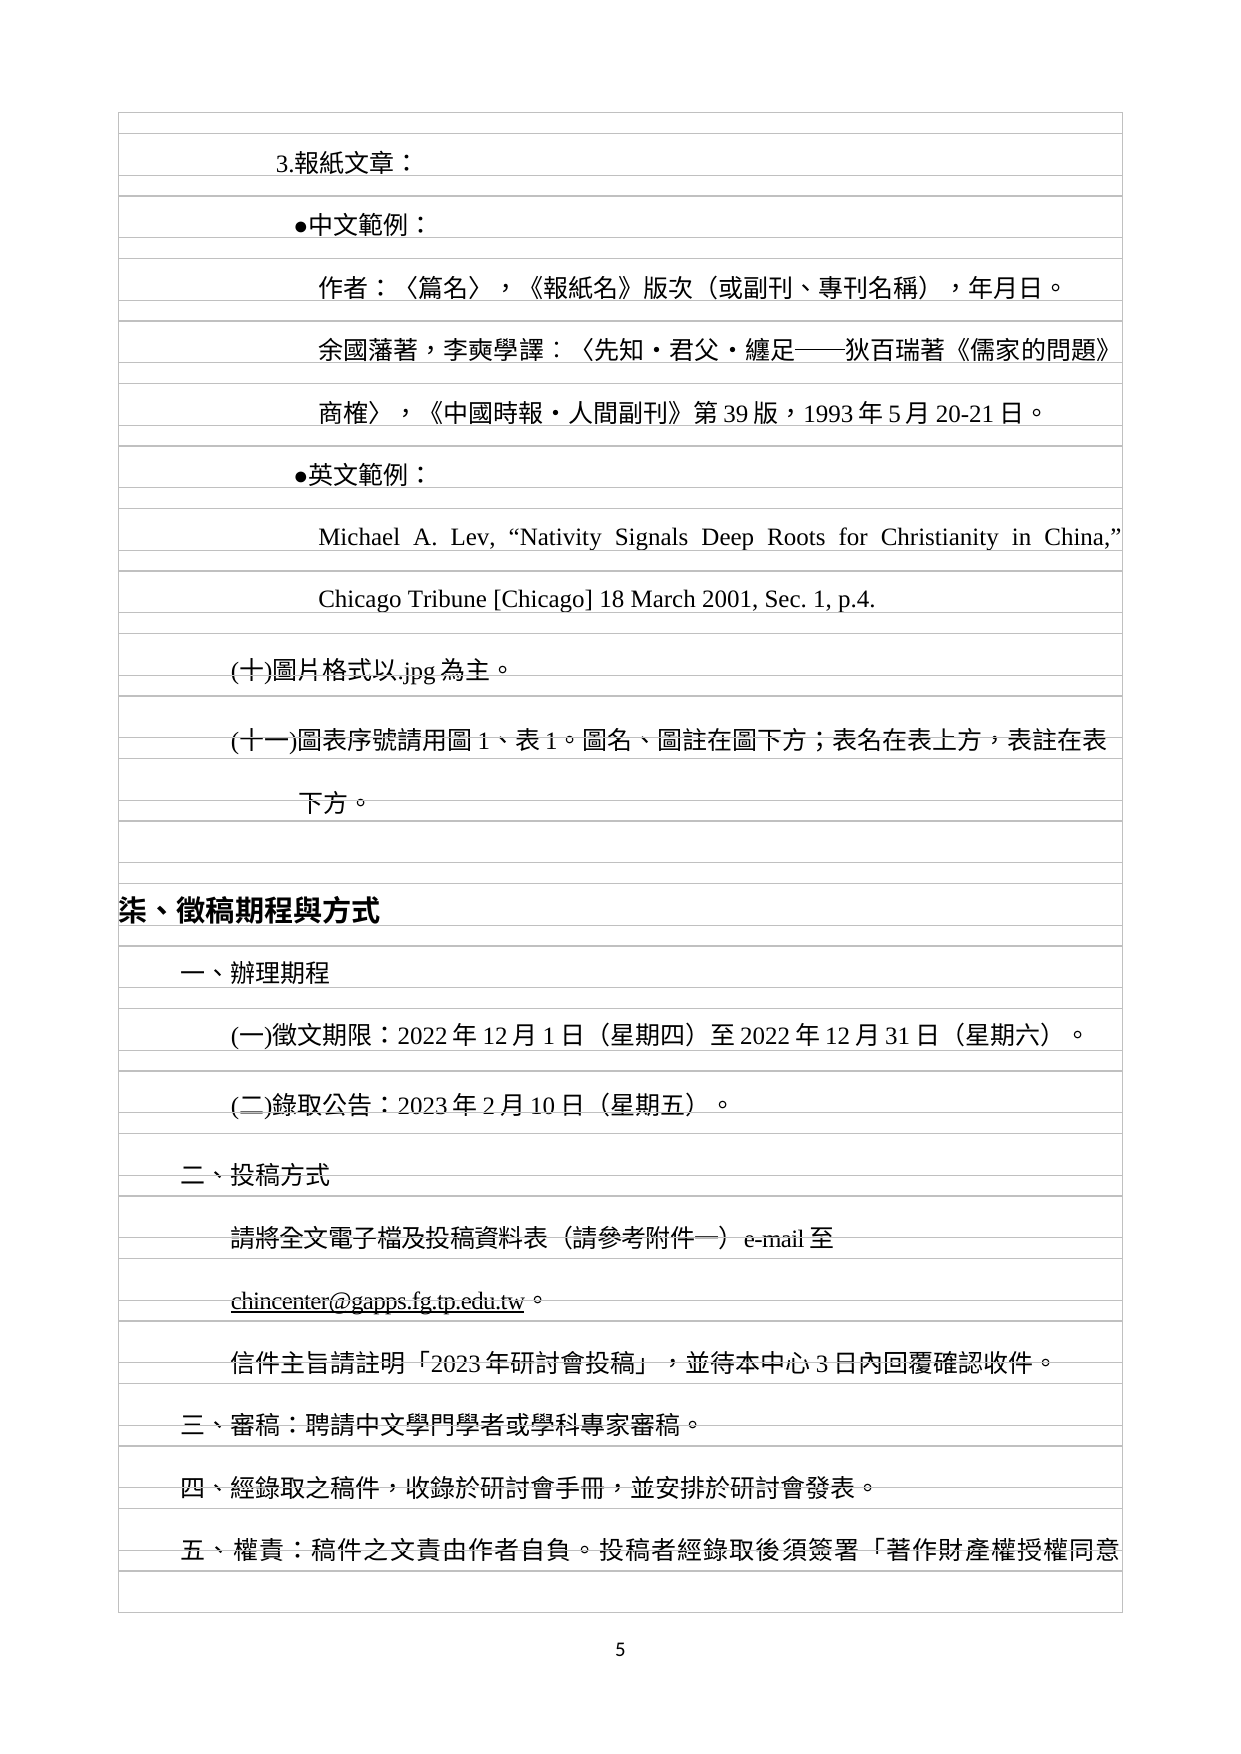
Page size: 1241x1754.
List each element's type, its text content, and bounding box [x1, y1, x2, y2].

text [318, 245, 1122, 258]
text Michael A. Lev, “Nativity Signals Deep Roots for Christianity in China,” [318, 509, 1122, 550]
text [119, 867, 1122, 883]
text 信件主旨請註明「2023年研討會投稿」，並待本中心3日內回覆確認收件。 [231, 1322, 1122, 1362]
text (十)圖片格式以.jpg為主。 [231, 627, 1122, 633]
text 五、權責：稿件之文責由作者自負。投稿者經錄取後須簽署「著作財產權授權同意書」（請參考附件二），同意無條件由主辦單位以紙本或網頁提供學術交流及分享。 [181, 1509, 1122, 1550]
text (十一)圖表序號請用圖1、表1。圖名、圖註在圖下方；表名在表上方，表註在表下方。 [231, 759, 1122, 800]
text [318, 613, 1122, 620]
text 二、投稿方式 [181, 1134, 1122, 1175]
text 請將全文電子檔及投稿資料表（請參考附件一）e-mail至chincenter@gapps.fg.tp.edu.tw。 [231, 1259, 1122, 1300]
text [181, 930, 1122, 945]
text 三、審稿：聘請中文學門學者或學科專家審稿。 [181, 1426, 1122, 1445]
text [231, 1051, 1122, 1055]
text [318, 363, 1122, 383]
text 請將全文電子檔及投稿資料表（請參考附件一）e-mail至chincenter@gapps.fg.tp.edu.tw。 [231, 1197, 1122, 1237]
text [318, 301, 1122, 307]
text 四、經錄取之稿件，收錄於研討會手冊，並安排於研討會發表。 [181, 1447, 1122, 1487]
text (十)圖片格式以.jpg為主。 [231, 676, 1122, 690]
text (十一)圖表序號請用圖1、表1。圖名、圖註在圖下方；表名在表上方，表註在表下方。 [231, 801, 1122, 820]
text 四、經錄取之稿件，收錄於研討會手冊，並安排於研討會發表。 [181, 1488, 1122, 1507]
text 一、辦理期程 [181, 947, 1122, 987]
text [231, 992, 1122, 1008]
text 二、投稿方式 [181, 1176, 1122, 1195]
text [181, 988, 1122, 992]
text [293, 432, 1122, 445]
text ●英文範例： [293, 447, 1122, 487]
text [318, 551, 1122, 570]
text 請將全文電子檔及投稿資料表（請參考附件一）e-mail至chincenter@gapps.fg.tp.edu.tw。 [231, 1301, 1122, 1320]
text [293, 238, 1122, 245]
text [318, 426, 1122, 432]
text (二)錄取公告：2023年2月10日（星期五）。 [231, 1062, 1122, 1070]
text (二)錄取公告：2023年2月10日（星期五）。 [231, 1113, 1122, 1125]
text (二)錄取公告：2023年2月10日（星期五）。 [231, 1072, 1122, 1112]
text (一)徵文期限：2022年12月1日（星期四）至2022年12月31日（星期六）。 [231, 1009, 1122, 1050]
text [276, 176, 1122, 182]
text 五、權責：稿件之文責由作者自負。投稿者經錄取後須簽署「著作財產權授權同意書」（請參考附件二），同意無條件由主辦單位以紙本或網頁提供學術交流及分享。 [181, 1551, 1122, 1570]
text ●中文範例： [293, 197, 1122, 237]
text [293, 182, 1122, 195]
text 余國藩著，李奭學譯︰〈先知‧君父‧纏足──狄百瑞著《儒家的問題》 [318, 322, 1122, 362]
text (十一)圖表序號請用圖1、表1。圖名、圖註在圖下方；表名在表上方，表註在表下方。 [231, 738, 1122, 758]
text 三、審稿：聘請中文學門學者或學科專家審稿。 [181, 1384, 1122, 1425]
text 信件主旨請註明「2023年研討會投稿」，並待本中心3日內回覆確認收件。 [231, 1363, 1122, 1382]
text (十一)圖表序號請用圖1、表1。圖名、圖註在圖下方；表名在表上方，表註在表下方。 [231, 697, 1122, 737]
text [119, 926, 1122, 930]
text Chicago Tribune [Chicago] 18 March 2001, Sec. 1, p.4. [318, 572, 1122, 612]
text [276, 120, 1122, 133]
text 柒、徵稿期程與方式 [119, 884, 1122, 925]
text 作者：〈篇名〉，《報紙名》版次（或副刊、專刊名稱），年月日。 [318, 259, 1122, 300]
text 3.報紙文章： [276, 134, 1122, 175]
text [293, 488, 1122, 495]
text (十)圖片格式以.jpg為主。 [231, 634, 1122, 675]
text 商榷〉，《中國時報‧人間副刊》第39版，1993年5月20-21日。 [318, 384, 1122, 425]
text [318, 495, 1122, 508]
text 請將全文電子檔及投稿資料表（請參考附件一）e-mail至chincenter@gapps.fg.tp.edu.tw。 [231, 1238, 1122, 1258]
text [318, 307, 1122, 320]
